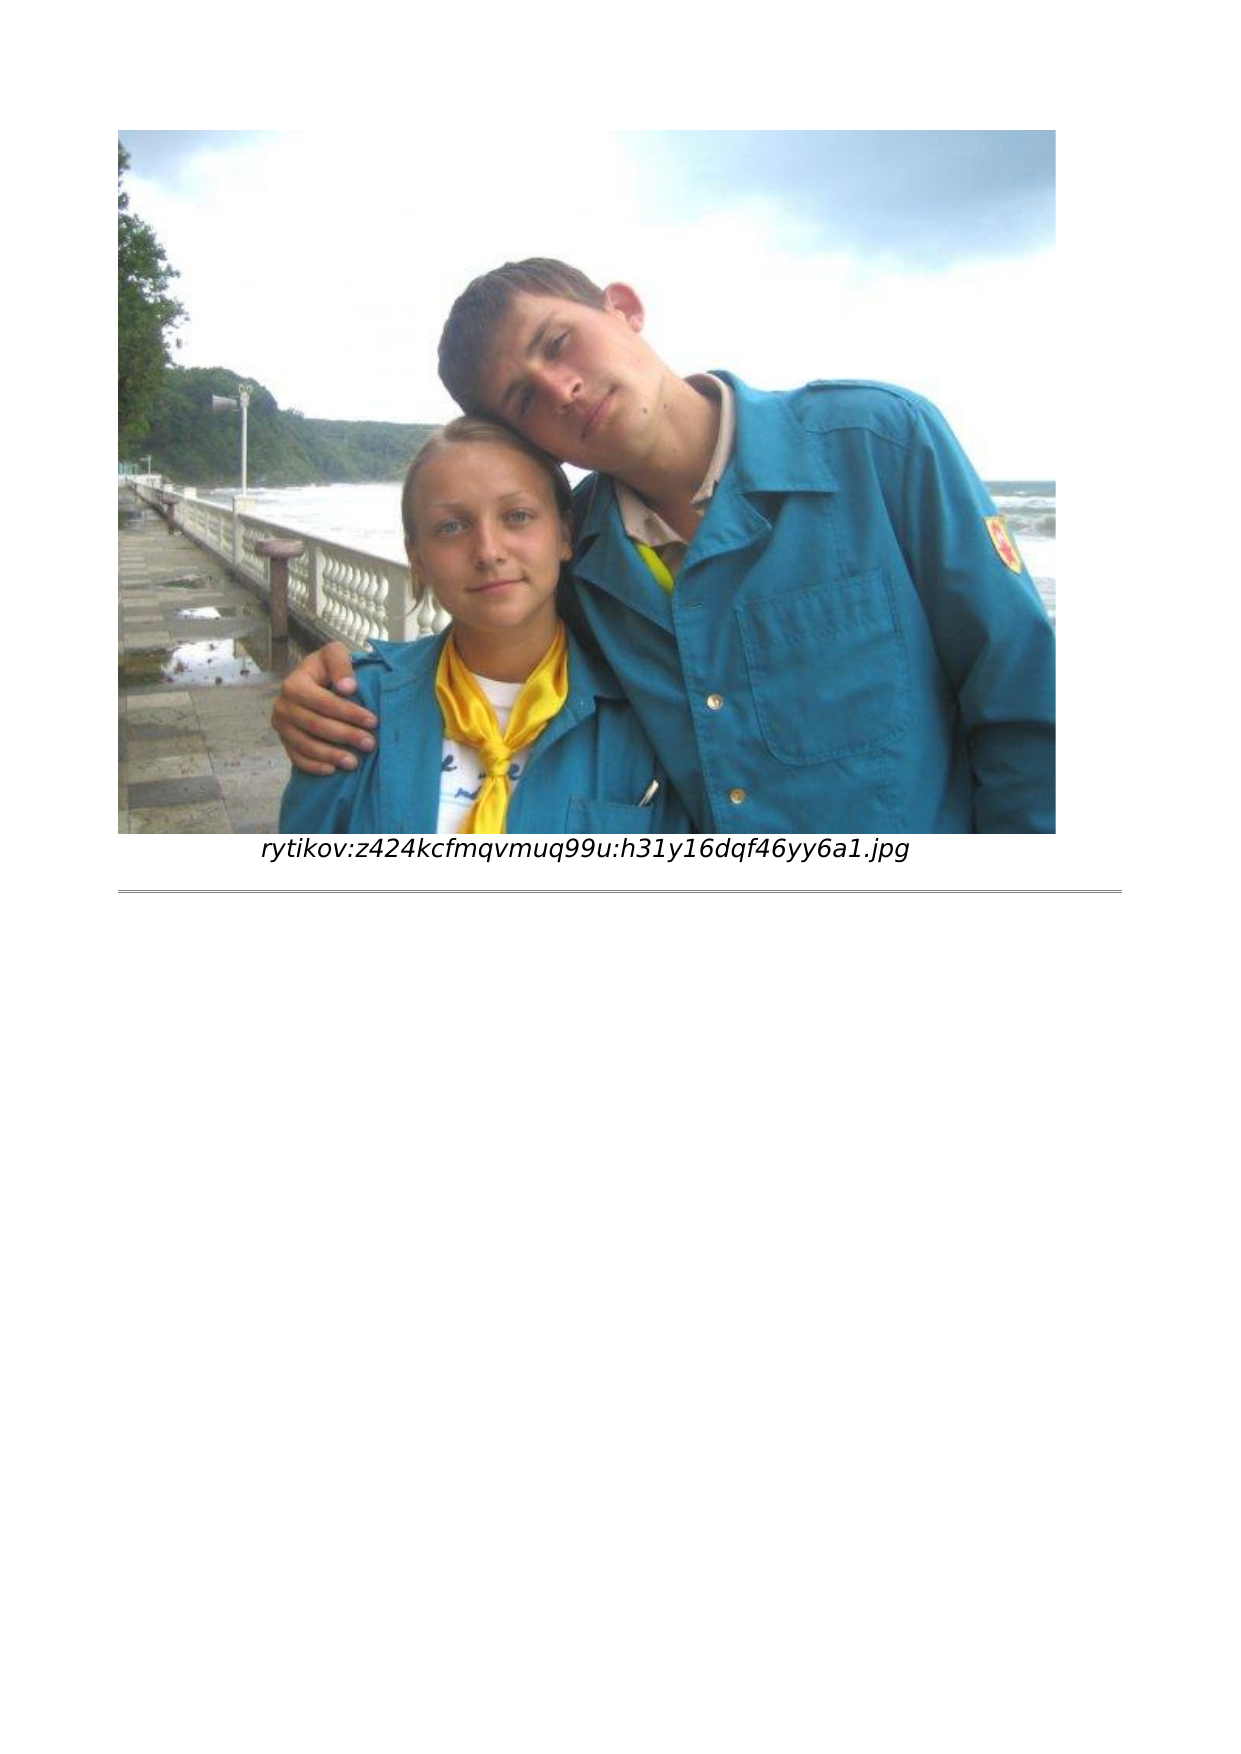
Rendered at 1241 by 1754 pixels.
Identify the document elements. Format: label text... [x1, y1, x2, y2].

picture [118, 130, 1056, 834]
text rytikov:z424kcfmqvmuq99u:h31y16dqf46yy6a1.jpg [118, 834, 1056, 863]
